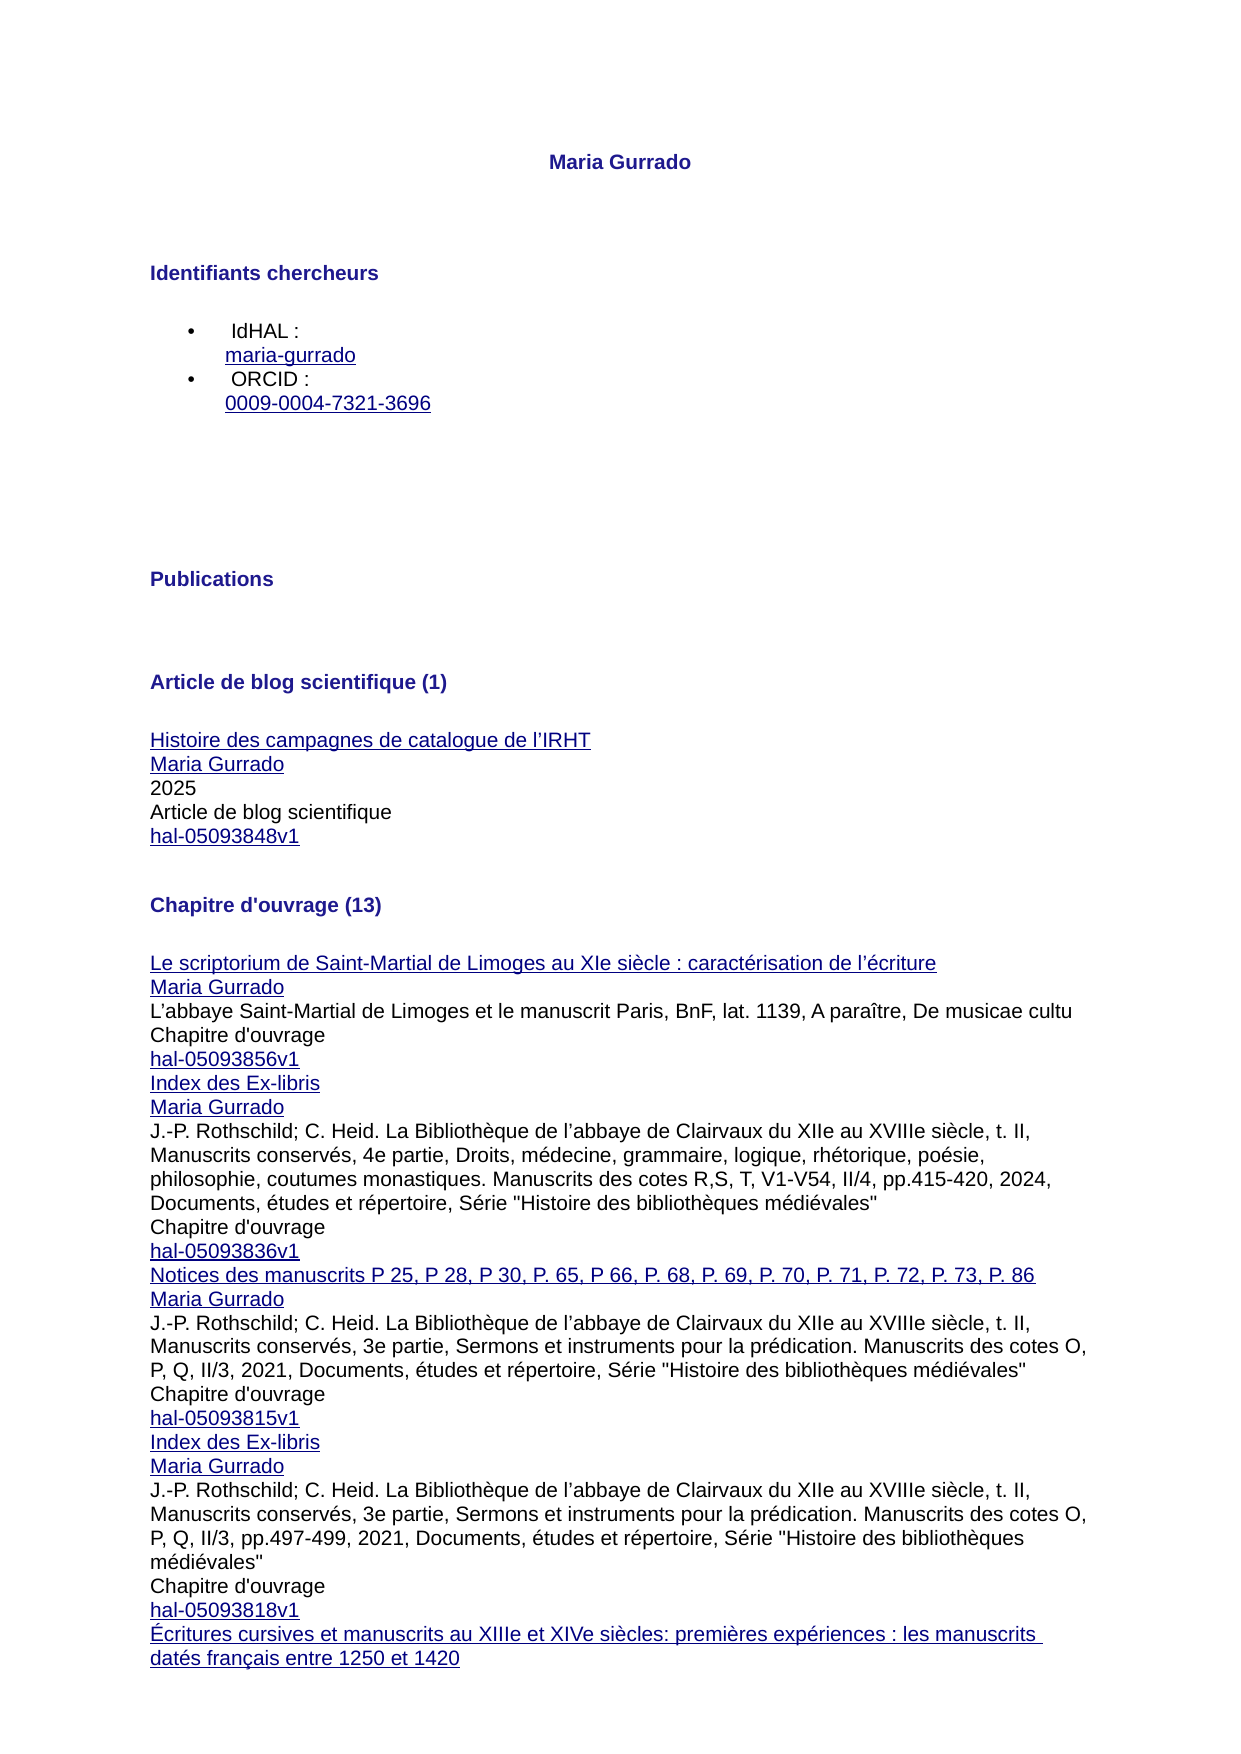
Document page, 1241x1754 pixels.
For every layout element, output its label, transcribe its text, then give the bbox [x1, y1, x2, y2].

table_cell Écritures cursives et manuscrits au XIIIe et XIVe siècles: premières expériences : les manuscrits datés français entre 1250 et 1420 [150, 1622, 1090, 1670]
table_cell Index des Ex-libris Maria Gurrado J.-P. Rothschild; C. Heid. La Bibliothèque de l’abbaye de Clairvaux du XIIe au XVIIIe siècle, t. II, Manuscrits conservés, 4e partie, Droits, médecine, grammaire, logique, rhétorique, poésie, philosophie, coutumes monastiques. Manuscrits des cotes R,S, T, V1-V54, II/4, pp.415-420, 2024, Documents, études et répertoire, Série "Histoire des bibliothèques médiévales" Chapitre d'ouvrage hal-05093836v1 [150, 1071, 1090, 1262]
table_header Le scriptorium de Saint-Martial de Limoges au XIe siècle : caractérisation de l’écriture Maria Gurrado L’abbaye Saint-Martial de Limoges et le manuscrit Paris, BnF, lat. 1139, A paraître, De musicae cultu Chapitre d'ouvrage hal-05093856v1 [150, 951, 1090, 1071]
subtitle Identifiants chercheurs [150, 260, 1090, 284]
subtitle Article de blog scientifique (1) [150, 670, 1090, 694]
table_cell Notices des manuscrits P 25, P 28, P 30, P. 65, P 66, P. 68, P. 69, P. 70, P. 71, P. 72, P. 73, P. 86 Maria Gurrado J.-P. Rothschild; C. Heid. La Bibliothèque de l’abbaye de Clairvaux du XIIe au XVIIIe siècle, t. II, Manuscrits conservés, 3e partie, Sermons et instruments pour la prédication. Manuscrits des cotes O, P, Q, II/3, 2021, Documents, études et répertoire, Série "Histoire des bibliothèques médiévales" Chapitre d'ouvrage hal-05093815v1 [150, 1263, 1090, 1430]
list 0009-0004-7321-3696 [187, 391, 1090, 414]
subtitle Chapitre d'ouvrage (13) [150, 893, 1090, 917]
table_header Histoire des campagnes de catalogue de l’IRHT Maria Gurrado 2025 Article de blog scientifique hal-05093848v1 [150, 728, 1090, 848]
list maria-gurrado [187, 343, 1090, 367]
list ORCID : [187, 367, 1090, 391]
list IdHAL : [187, 319, 1090, 343]
subtitle Maria Gurrado [150, 150, 1090, 174]
table_cell Index des Ex-libris Maria Gurrado J.-P. Rothschild; C. Heid. La Bibliothèque de l’abbaye de Clairvaux du XIIe au XVIIIe siècle, t. II, Manuscrits conservés, 3e partie, Sermons et instruments pour la prédication. Manuscrits des cotes O, P, Q, II/3, pp.497-499, 2021, Documents, études et répertoire, Série "Histoire des bibliothèques médiévales" Chapitre d'ouvrage hal-05093818v1 [150, 1430, 1090, 1622]
subtitle Publications [150, 567, 1090, 591]
